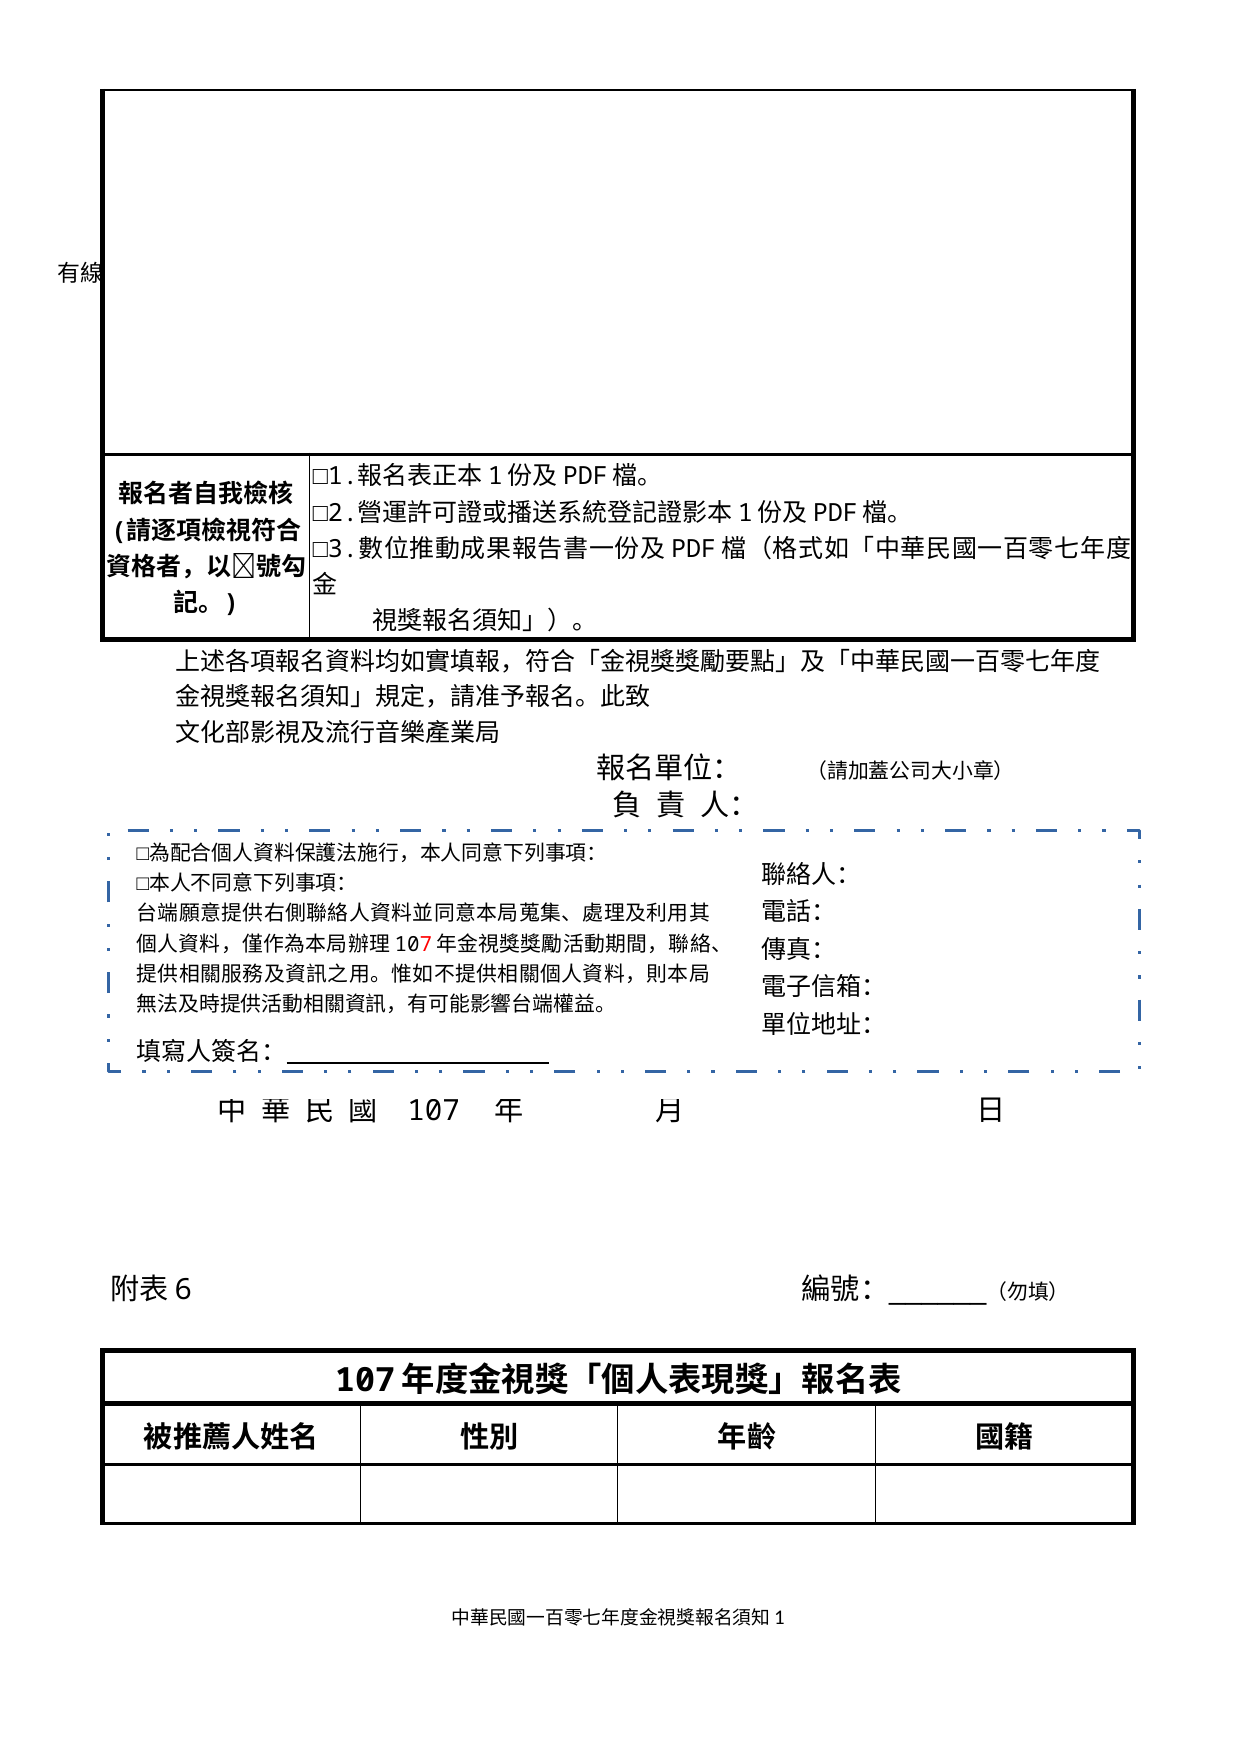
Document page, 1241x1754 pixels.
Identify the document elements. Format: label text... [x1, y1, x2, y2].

text □本人不同意下列事項： [136, 866, 711, 897]
table_header 107年度金視獎「個人表現獎」報名表 [793, 1257, 1099, 1331]
table_cell 被推薦人姓名 [105, 1406, 360, 1463]
table_cell 性別 [361, 1406, 617, 1463]
text 傳真： [746, 928, 1094, 966]
text 77 [720, 936, 737, 973]
text 台端願意提供右側聯絡人資料並同意本局蒐集、處理及利用其個人資料，僅作為本局辦理107年金視獎獎勵活動期間，聯絡、提供相關服務及資訊之用。惟如不提供相關個人資料，則本局無法及時提供活動相關資訊，有可能影響台端權益。 [136, 897, 711, 1017]
text 中 華 民 國 107 年 月 日 [187, 1086, 1048, 1129]
table_cell [361, 1466, 617, 1522]
text 附表6 [110, 1266, 413, 1308]
text 電子信箱： [746, 966, 1094, 1003]
text 電話： [746, 891, 1094, 928]
table_cell 報名者自我檢核 (請逐項檢視符合資格者，以號勾記。) [105, 456, 309, 637]
table_header 107年度金視獎「個人表現獎」報名表 [105, 1353, 1131, 1401]
text □為配合個人資料保護法施行，本人同意下列事項： [136, 836, 711, 866]
text 上述各項報名資料均如實填報，符合「金視獎獎勵要點」及「中華民國一百零七年度金視獎報名須知」規定，請准予報名。此致 [175, 642, 1106, 713]
text 聯絡人： [746, 853, 1094, 891]
text 報名單位： （請加蓋公司大小章） [187, 748, 1048, 786]
table_cell [618, 1466, 875, 1522]
table_cell □1.報名表正本1份及PDF檔。 □2.營運許可證或播送系統登記證影本1份及PDF檔。 □3.數位推動成果報告書一份及PDF檔（格式如「中華民國一百零七年度金 視獎報名須知」）。 [310, 456, 1131, 637]
table_cell 年齡 [618, 1406, 875, 1463]
text 填寫人簽名： [136, 1017, 711, 1067]
table_cell 有線 [105, 91, 1131, 453]
table_cell 國籍 [876, 1406, 1131, 1463]
text 負 責 人： [187, 786, 1048, 823]
table_cell [105, 1466, 360, 1522]
text 文化部影視及流行音樂產業局 [175, 713, 1106, 748]
text 單位地址： [746, 1003, 1094, 1041]
text 負 責 人： [127, 827, 720, 1099]
table_cell [876, 1466, 1131, 1522]
